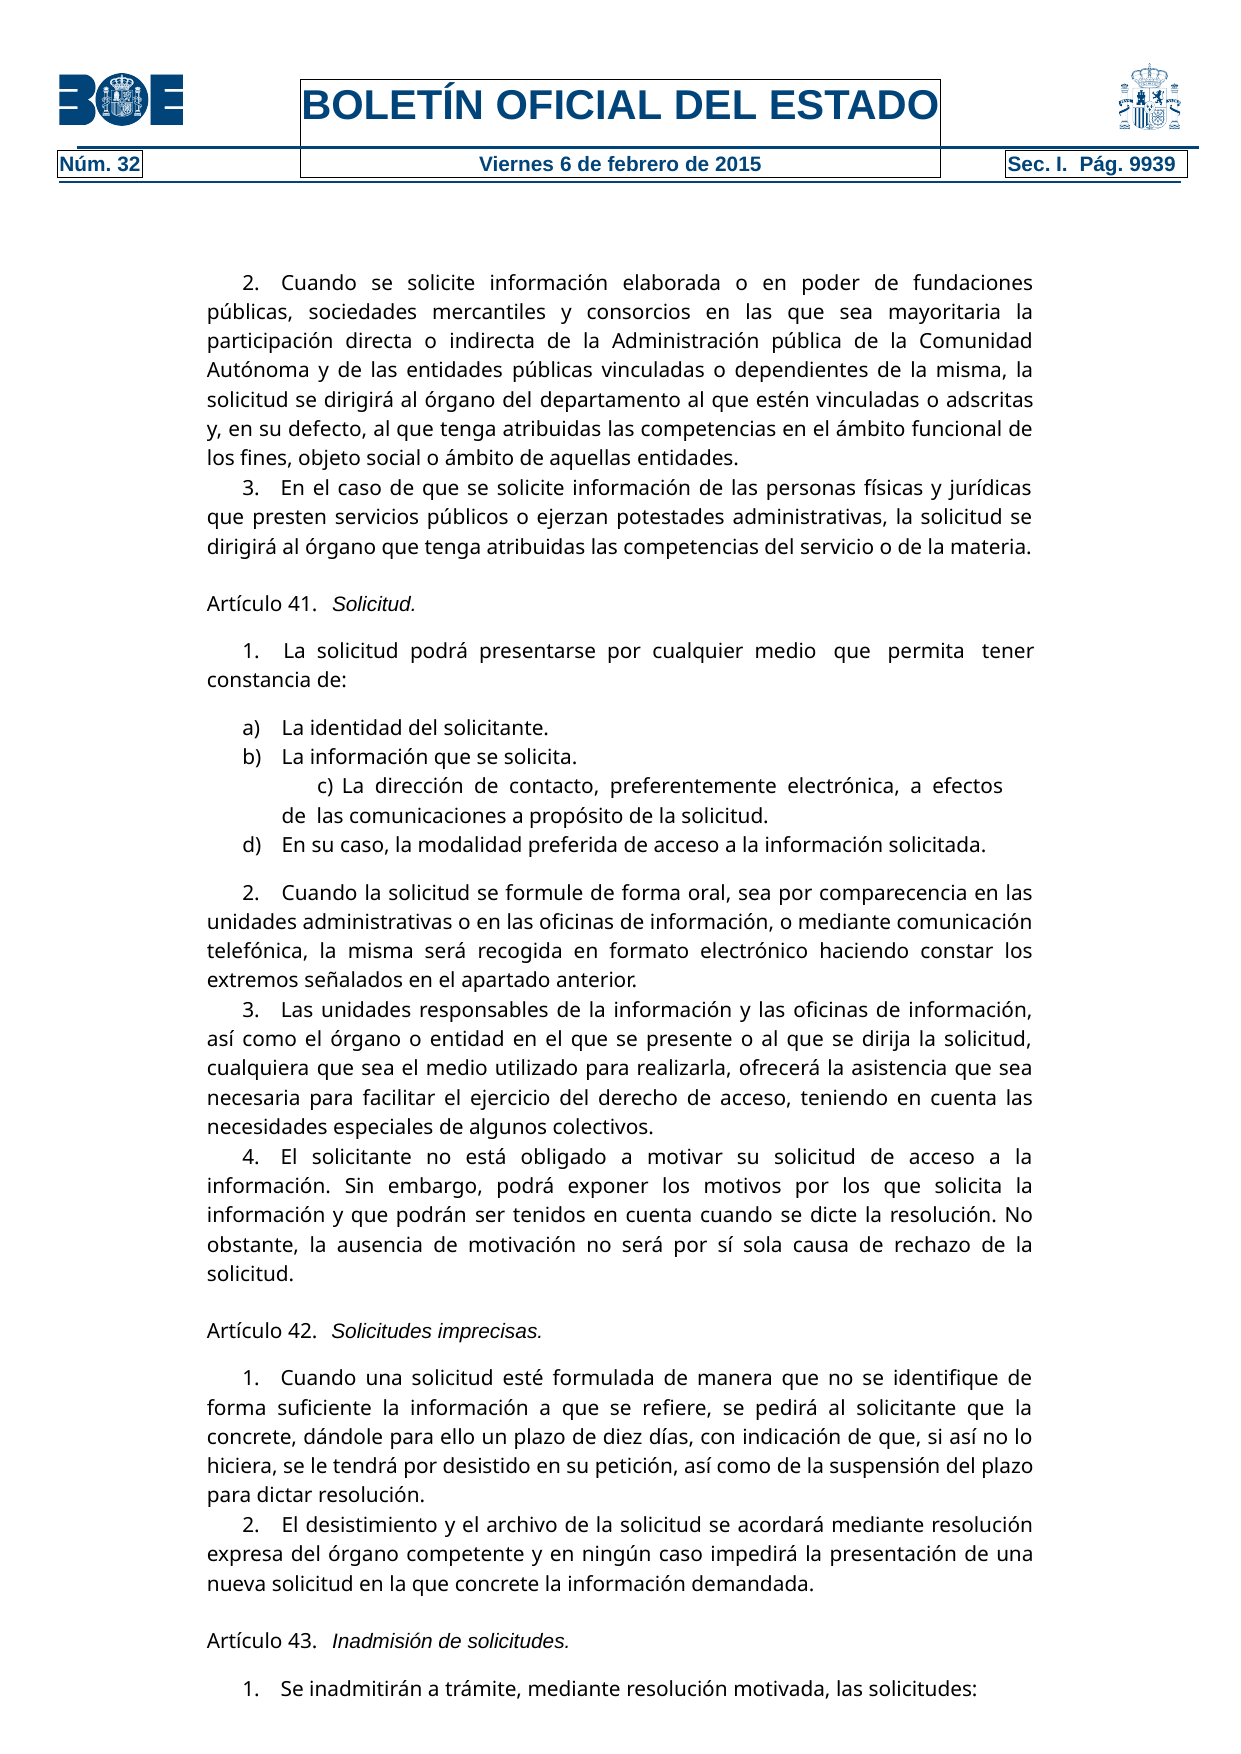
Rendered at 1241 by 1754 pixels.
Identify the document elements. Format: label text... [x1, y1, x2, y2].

list La identidad del solicitante. [242, 713, 1198, 741]
list Las unidades responsables de la información y las oficinas de información, así como el órgano o entidad en el que se presente o al que se dirija la solicitud, cualquiera que sea el medio utilizado para realizarla, ofrecerá la asistencia que sea necesaria para facilitar el ejercicio del derecho de acceso, teniendo en cuenta las necesidades especiales de algunos colectivos. [207, 995, 1034, 1141]
list Cuando se solicite información elaborada o en poder de fundaciones públicas, sociedades mercantiles y consorcios en las que sea mayoritaria la participación directa o indirecta de la Administración pública de la Comunidad Autónoma y de las entidades públicas vinculadas o dependientes de la misma, la solicitud se dirigirá al órgano del departamento al que estén vinculadas o adscritas y, en su defecto, al que tenga atribuidas las competencias en el ámbito funcional de los fines, objeto social o ámbito de aquellas entidades. [207, 268, 1034, 472]
picture [59, 73, 183, 126]
picture [1118, 63, 1181, 130]
list El desistimiento y el archivo de la solicitud se acordará mediante resolución expresa del órgano competente y en ningún caso impedirá la presentación de una nueva solicitud en la que concrete la información demandada. [207, 1510, 1034, 1597]
text Artículo 43. Inadmisión de solicitudes. [207, 1626, 1198, 1655]
list La dirección de contacto, preferentemente electrónica, a efectos de las comunicaciones a propósito de la solicitud. [281, 772, 1034, 829]
list Se inadmitirán a trámite, mediante resolución motivada, las solicitudes: [242, 1674, 1198, 1702]
list En su caso, la modalidad preferida de acceso a la información solicitada. [242, 830, 1198, 859]
text Artículo 42. Solicitudes imprecisas. [207, 1316, 1198, 1345]
list El solicitante no está obligado a motivar su solicitud de acceso a la información. Sin embargo, podrá exponer los motivos por los que solicita la información y que podrán ser tenidos en cuenta cuando se dicte la resolución. No obstante, la ausencia de motivación no será por sí sola causa de rechazo de la solicitud. [207, 1142, 1034, 1287]
list La solicitud podrá presentarse por cualquier medio que permita tener constancia de: [207, 636, 1034, 694]
list Cuando la solicitud se formule de forma oral, sea por comparecencia en las unidades administrativas o en las oficinas de información, o mediante comunicación telefónica, la misma será recogida en formato electrónico haciendo constar los extremos señalados en el apartado anterior. [207, 878, 1034, 994]
text Artículo 41. Solicitud. [207, 589, 1198, 618]
list La información que se solicita. [242, 742, 1198, 771]
list Cuando una solicitud esté formulada de manera que no se identifique de forma suficiente la información a que se refiere, se pedirá al solicitante que la concrete, dándole para ello un plazo de diez días, con indicación de que, si así no lo hiciera, se le tendrá por desistido en su petición, así como de la suspensión del plazo para dictar resolución. [207, 1363, 1034, 1509]
list En el caso de que se solicite información de las personas físicas y jurídicas que presten servicios públicos o ejerzan potestades administrativas, la solicitud se dirigirá al órgano que tenga atribuidas las competencias del servicio o de la materia. [207, 473, 1034, 560]
